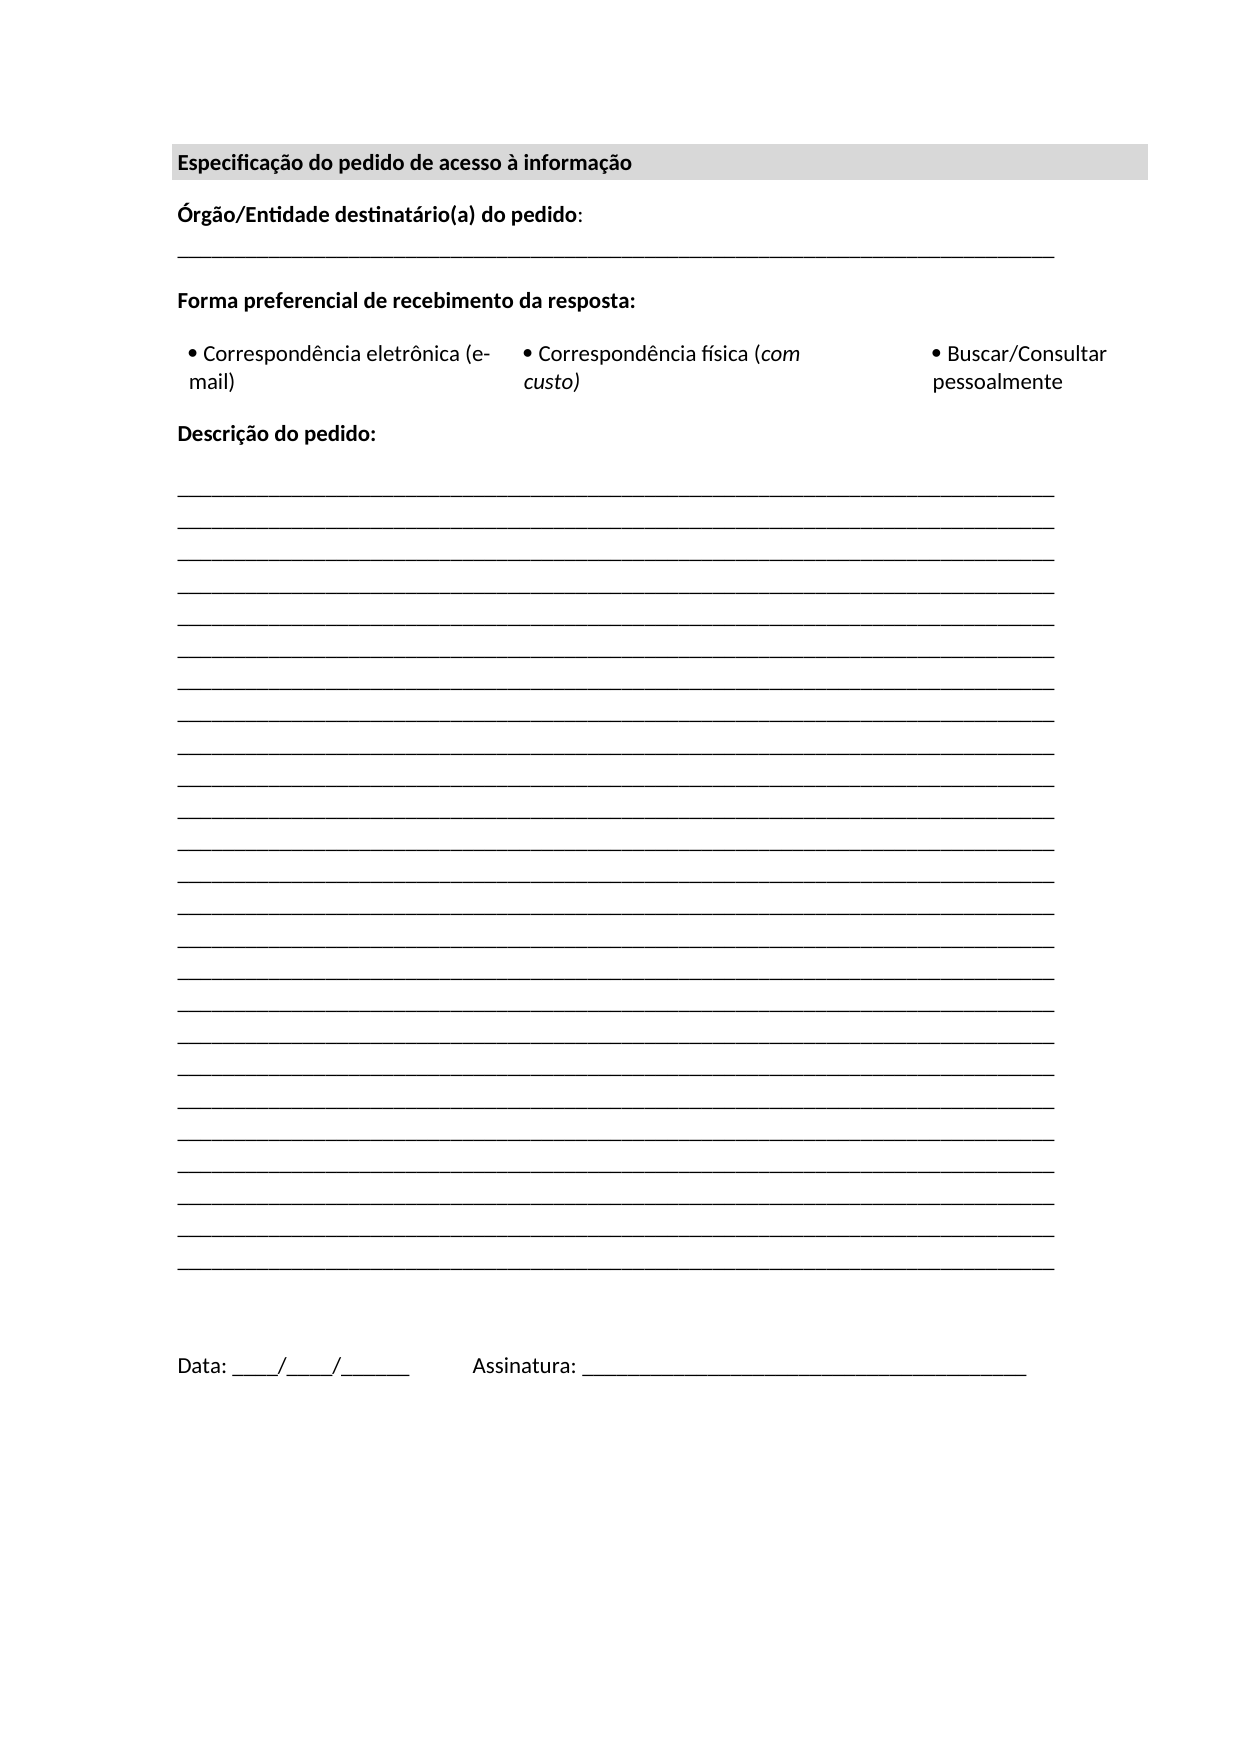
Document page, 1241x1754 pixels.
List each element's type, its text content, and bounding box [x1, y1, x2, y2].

text Descrição do pedido: [177, 419, 1063, 447]
table_header  Correspondência física (com custo) [512, 339, 847, 419]
table_header  Correspondência eletrônica (e-mail) [177, 339, 512, 419]
text Órgão/Entidade destinatário(a) do pedido: _____________________________________________________________________________ [177, 201, 1063, 261]
text Data: ____/____/______ Assinatura: ­­­­­­­­­­­­­­­­­­_______________________________________ [177, 1351, 1063, 1379]
text Forma preferencial de recebimento da resposta: [177, 286, 1063, 314]
table_header  Buscar/Consultar pessoalmente [848, 339, 1183, 419]
text _____________________________________________________________________________________________________________________________________________________________________________________________________________________________________________________________________________________________________________________________________________________________________________________________________________________________________________________________________________________________________________________________________________________________________________________________________________________________________________________________________________________________________________________________________________________________________________________________________________________________________________________________________________________________________________________________________________________________________________________________________________________________________________________________________________________________________________________________________________________________________________________________________________________________________________________________________________________________________________________________________________________________________________________________________________________________________________________________________________________________________________________________________________________________________________________________________________________________________________________________________________________________________________________________________________________________________________________________________________________________________________________________________________________________________________________________________________________________________________________________________ [177, 472, 1063, 1273]
